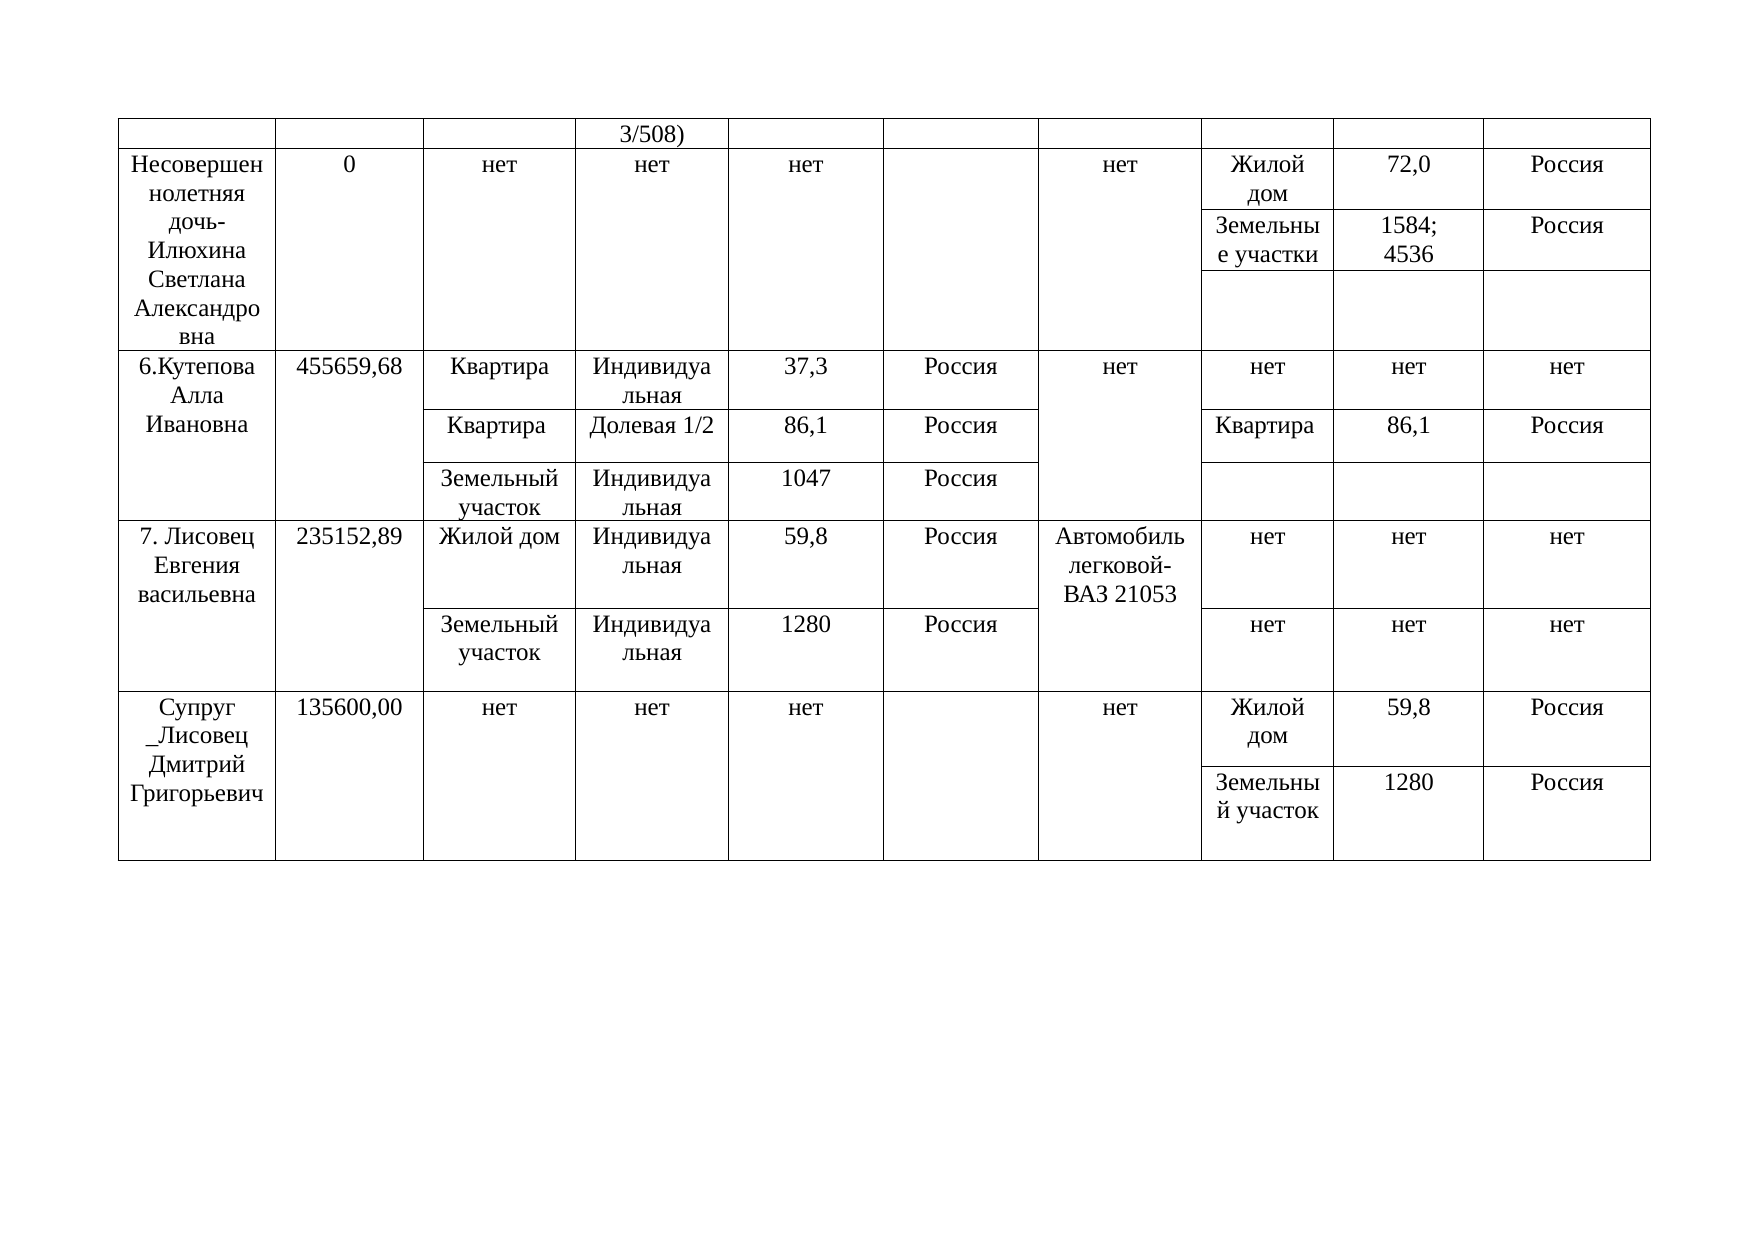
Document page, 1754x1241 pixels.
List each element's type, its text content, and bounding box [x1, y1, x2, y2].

table_cell [1039, 807, 1201, 860]
table_cell 59,8 [729, 521, 883, 608]
table_cell Россия [1484, 767, 1650, 860]
table_cell Россия [1484, 210, 1650, 270]
table_cell 1584; 4536 [1334, 210, 1483, 270]
table_cell [276, 807, 423, 860]
table_cell нет [1334, 521, 1483, 608]
table_cell [1484, 119, 1650, 148]
table_cell Земельный участок [1202, 767, 1333, 860]
table_cell нет [1039, 351, 1201, 520]
table_cell нет [1334, 351, 1483, 409]
table_cell 1280 [729, 609, 883, 691]
table_cell нет [1484, 521, 1650, 608]
table_cell [1039, 608, 1201, 661]
table_cell [884, 692, 1038, 860]
table_cell Жилой дом [1202, 692, 1333, 766]
table_cell [276, 119, 423, 148]
table_cell Квартира [1202, 410, 1333, 462]
table_cell Автомобиль легковой- ВАЗ 21053 [1039, 521, 1201, 608]
table_cell 86,1 [729, 410, 883, 462]
table_cell Земельный участок [424, 609, 575, 691]
table_cell Индивидуальная [576, 521, 728, 608]
table_cell нет [424, 149, 575, 350]
table_cell [884, 149, 1038, 350]
table_cell нет [576, 149, 728, 350]
table_cell 135600,00 [276, 692, 423, 807]
table_cell нет [1039, 692, 1201, 807]
table_cell Россия [1484, 149, 1650, 209]
table_cell Жилой дом [424, 521, 575, 608]
table_cell [1202, 119, 1333, 148]
table_cell [729, 119, 883, 148]
table_cell Россия [884, 521, 1038, 608]
table_cell нет [729, 692, 883, 860]
table_cell Квартира [424, 410, 575, 462]
table_cell Земельные участки [1202, 210, 1333, 270]
table_cell [119, 807, 275, 860]
table_cell [884, 119, 1038, 148]
table_cell [119, 608, 275, 661]
table_cell 59,8 [1334, 692, 1483, 766]
table_cell 0 [276, 149, 423, 350]
table_cell Россия [884, 463, 1038, 520]
table_cell Индивидуальная [576, 351, 728, 409]
table_cell [1484, 463, 1650, 520]
table_cell 1280 [1334, 767, 1483, 860]
table_cell Россия [1484, 692, 1650, 766]
table_cell Квартира [424, 351, 575, 409]
table_cell 86,1 [1334, 410, 1483, 462]
table_cell Россия [884, 351, 1038, 409]
table_cell нет [1202, 351, 1333, 409]
table_cell Россия [884, 609, 1038, 691]
table_cell Несовершеннолетняя дочь- Илюхина Светлана Александровна [119, 149, 275, 350]
table_cell 3/508) [576, 119, 728, 148]
table_cell Россия [1484, 410, 1650, 462]
table_cell 1047 [729, 463, 883, 520]
table_cell Индивидуальная [576, 609, 728, 691]
table_cell 235152,89 [276, 521, 423, 608]
table_cell [1039, 661, 1201, 691]
table_cell нет [1484, 609, 1650, 691]
table_cell [119, 119, 275, 148]
table_cell Супруг _Лисовец Дмитрий Григорьевич [119, 692, 275, 807]
table_cell [1334, 463, 1483, 520]
table_cell Земельный участок [424, 463, 575, 520]
table_cell [1202, 271, 1333, 350]
table_cell нет [576, 692, 728, 860]
table_cell нет [1039, 149, 1201, 350]
table_cell нет [1202, 609, 1333, 691]
table_cell [1484, 271, 1650, 350]
table_cell [1334, 271, 1483, 350]
table_cell [276, 661, 423, 691]
table_cell нет [729, 149, 883, 350]
table_cell нет [1334, 609, 1483, 691]
table_cell [1334, 119, 1483, 148]
table_cell нет [1484, 351, 1650, 409]
table_cell [1039, 119, 1201, 148]
table_cell Жилой дом [1202, 149, 1333, 209]
table_cell [119, 661, 275, 691]
table_cell нет [424, 692, 575, 860]
table_cell 7. Лисовец Евгения васильевна [119, 521, 275, 608]
table_cell 72,0 [1334, 149, 1483, 209]
table_cell [276, 608, 423, 661]
table_cell [424, 119, 575, 148]
table_cell 37,3 [729, 351, 883, 409]
table_cell нет [1202, 521, 1333, 608]
table_cell 455659,68 [276, 351, 423, 520]
table_cell 6.Кутепова Алла Ивановна [119, 351, 275, 520]
table_cell [1202, 463, 1333, 520]
table_cell Россия [884, 410, 1038, 462]
table_cell Долевая 1/2 [576, 410, 728, 462]
table_cell Индивидуальная [576, 463, 728, 520]
